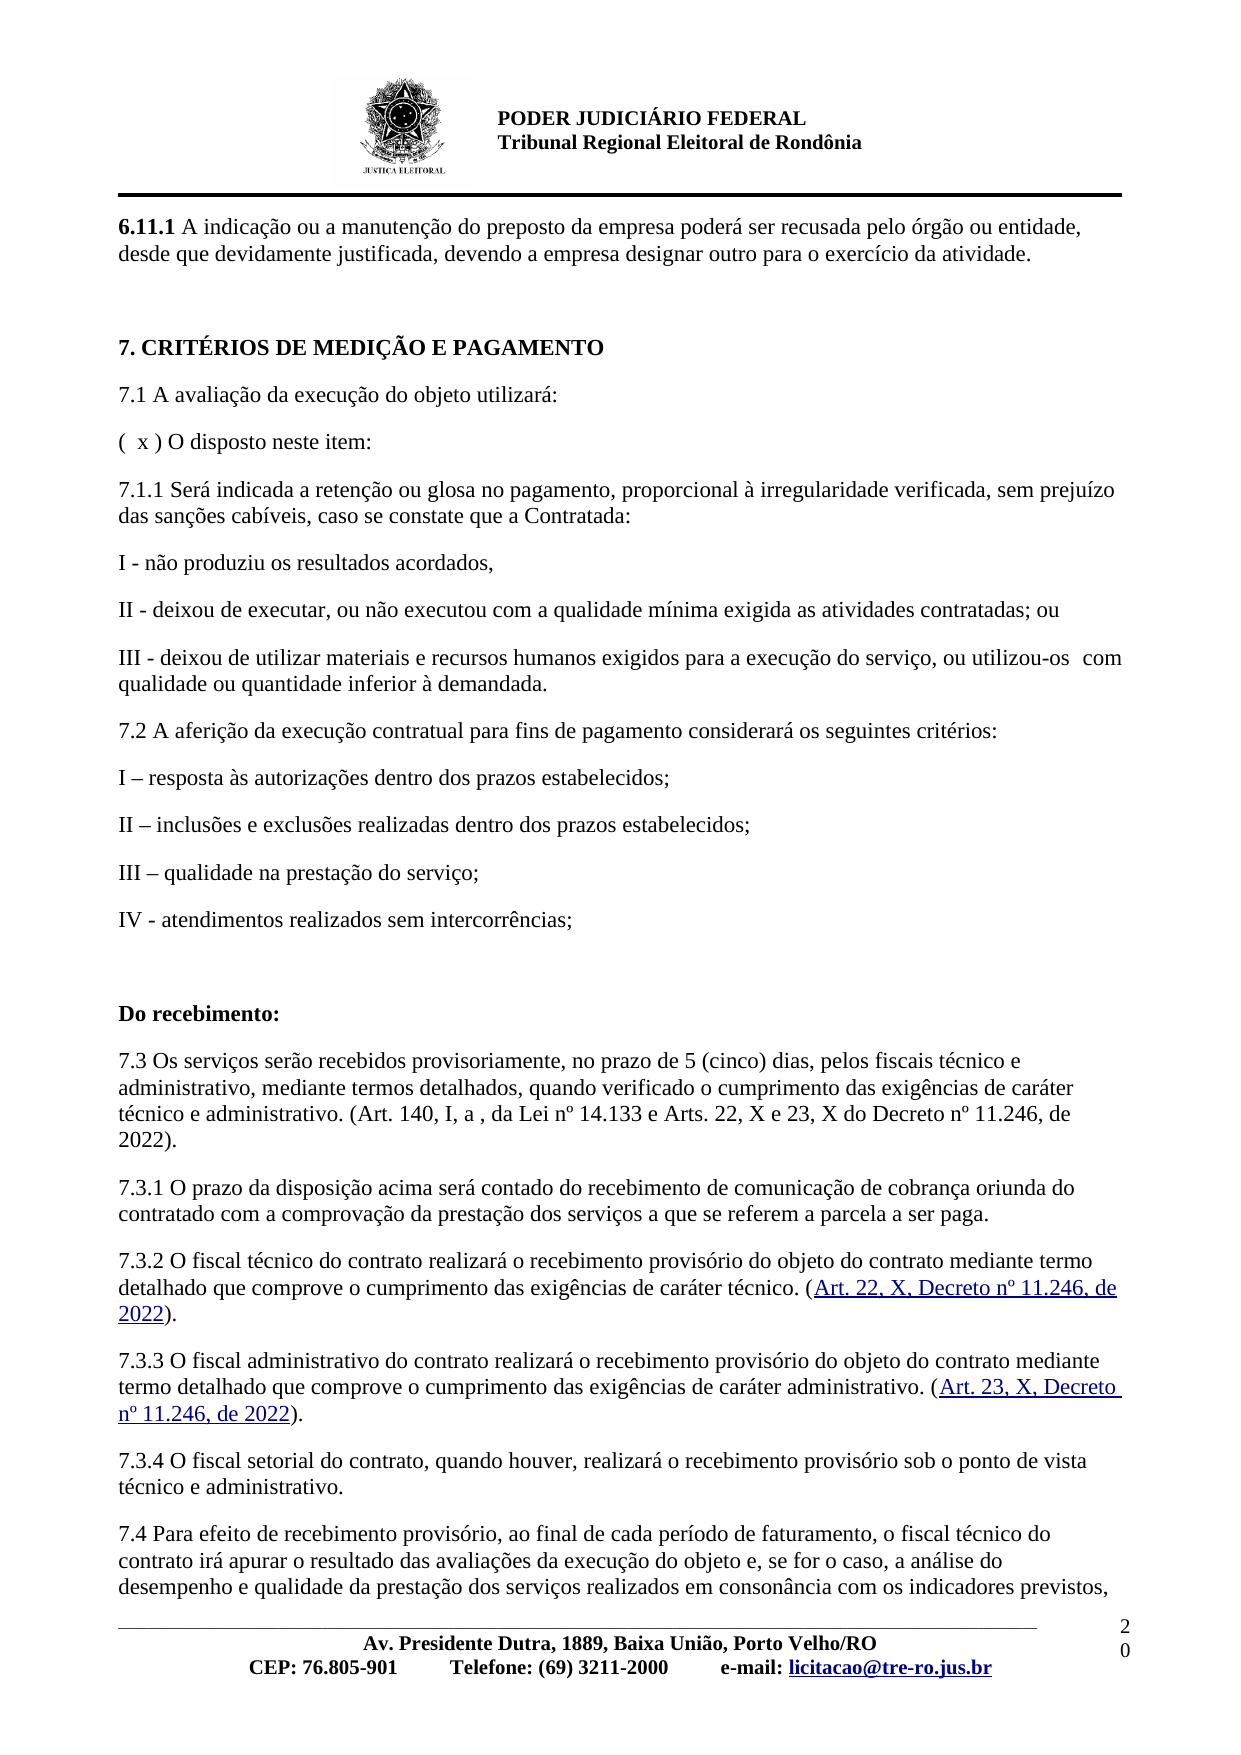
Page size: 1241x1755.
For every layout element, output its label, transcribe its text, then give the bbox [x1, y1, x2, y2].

text 7.3.1 O prazo da disposição acima será contado do recebimento de comunicação de cobrança oriunda do contratado com a comprovação da prestação dos serviços a que se referem a parcela a ser paga. [118, 1174, 1122, 1226]
text 7.2 A aferição da execução contratual para fins de pagamento considerará os seguintes critérios: [118, 717, 1122, 743]
text 7.3.3 O fiscal administrativo do contrato realizará o recebimento provisório do objeto do contrato mediante termo detalhado que comprove o cumprimento das exigências de caráter administrativo. (Art. 23, X, Decreto nº 11.246, de 2022). [118, 1347, 1122, 1426]
text Do recebimento: [118, 1000, 1122, 1027]
text 7.3 Os serviços serão recebidos provisoriamente, no prazo de 5 (cinco) dias, pelos fiscais técnico e administrativo, mediante termos detalhados, quando verificado o cumprimento das exigências de caráter técnico e administrativo. (Art. 140, I, a , da Lei nº 14.133 e Arts. 22, X e 23, X do Decreto nº 11.246, de 2022). [118, 1047, 1122, 1153]
text 7. CRITÉRIOS DE MEDIÇÃO E PAGAMENTO [118, 334, 1122, 360]
text III – qualidade na prestação do serviço; [118, 859, 1122, 885]
text II – inclusões e exclusões realizadas dentro dos prazos estabelecidos; [118, 811, 1122, 838]
text 7.4 Para efeito de recebimento provisório, ao final de cada período de faturamento, o fiscal técnico do contrato irá apurar o resultado das avaliações da execução do objeto e, se for o caso, a análise do desempenho e qualidade da prestação dos serviços realizados em consonância com os indicadores previstos, [118, 1521, 1122, 1599]
text 7.1.1 Será indicada a retenção ou glosa no pagamento, proporcional à irregularidade verificada, sem prejuízo das sanções cabíveis, caso se constate que a Contratada: [118, 476, 1122, 528]
text IV - atendimentos realizados sem intercorrências; [118, 906, 1122, 932]
text 6.11.1 A indicação ou a manutenção do preposto da empresa poderá ser recusada pelo órgão ou entidade, desde que devidamente justificada, devendo a empresa designar outro para o exercício da atividade. [118, 213, 1122, 266]
text 7.1 A avaliação da execução do objeto utilizará: [118, 381, 1122, 408]
text I – resposta às autorizações dentro dos prazos estabelecidos; [118, 764, 1122, 791]
text I - não produziu os resultados acordados, [118, 549, 1122, 576]
text ( x ) O disposto neste item: [118, 428, 1122, 455]
text II - deixou de executar, ou não executou com a qualidade mínima exigida as atividades contratadas; ou [118, 596, 1122, 623]
text III - deixou de utilizar materiais e recursos humanos exigidos para a execução do serviço, ou utilizou-os com qualidade ou quantidade inferior à demandada. [118, 643, 1122, 696]
text 7.3.4 O fiscal setorial do contrato, quando houver, realizará o recebimento provisório sob o ponto de vista técnico e administrativo. [118, 1447, 1122, 1500]
text 7.3.2 O fiscal técnico do contrato realizará o recebimento provisório do objeto do contrato mediante termo detalhado que comprove o cumprimento das exigências de caráter técnico. (Art. 22, X, Decreto nº 11.246, de 2022). [118, 1247, 1122, 1326]
